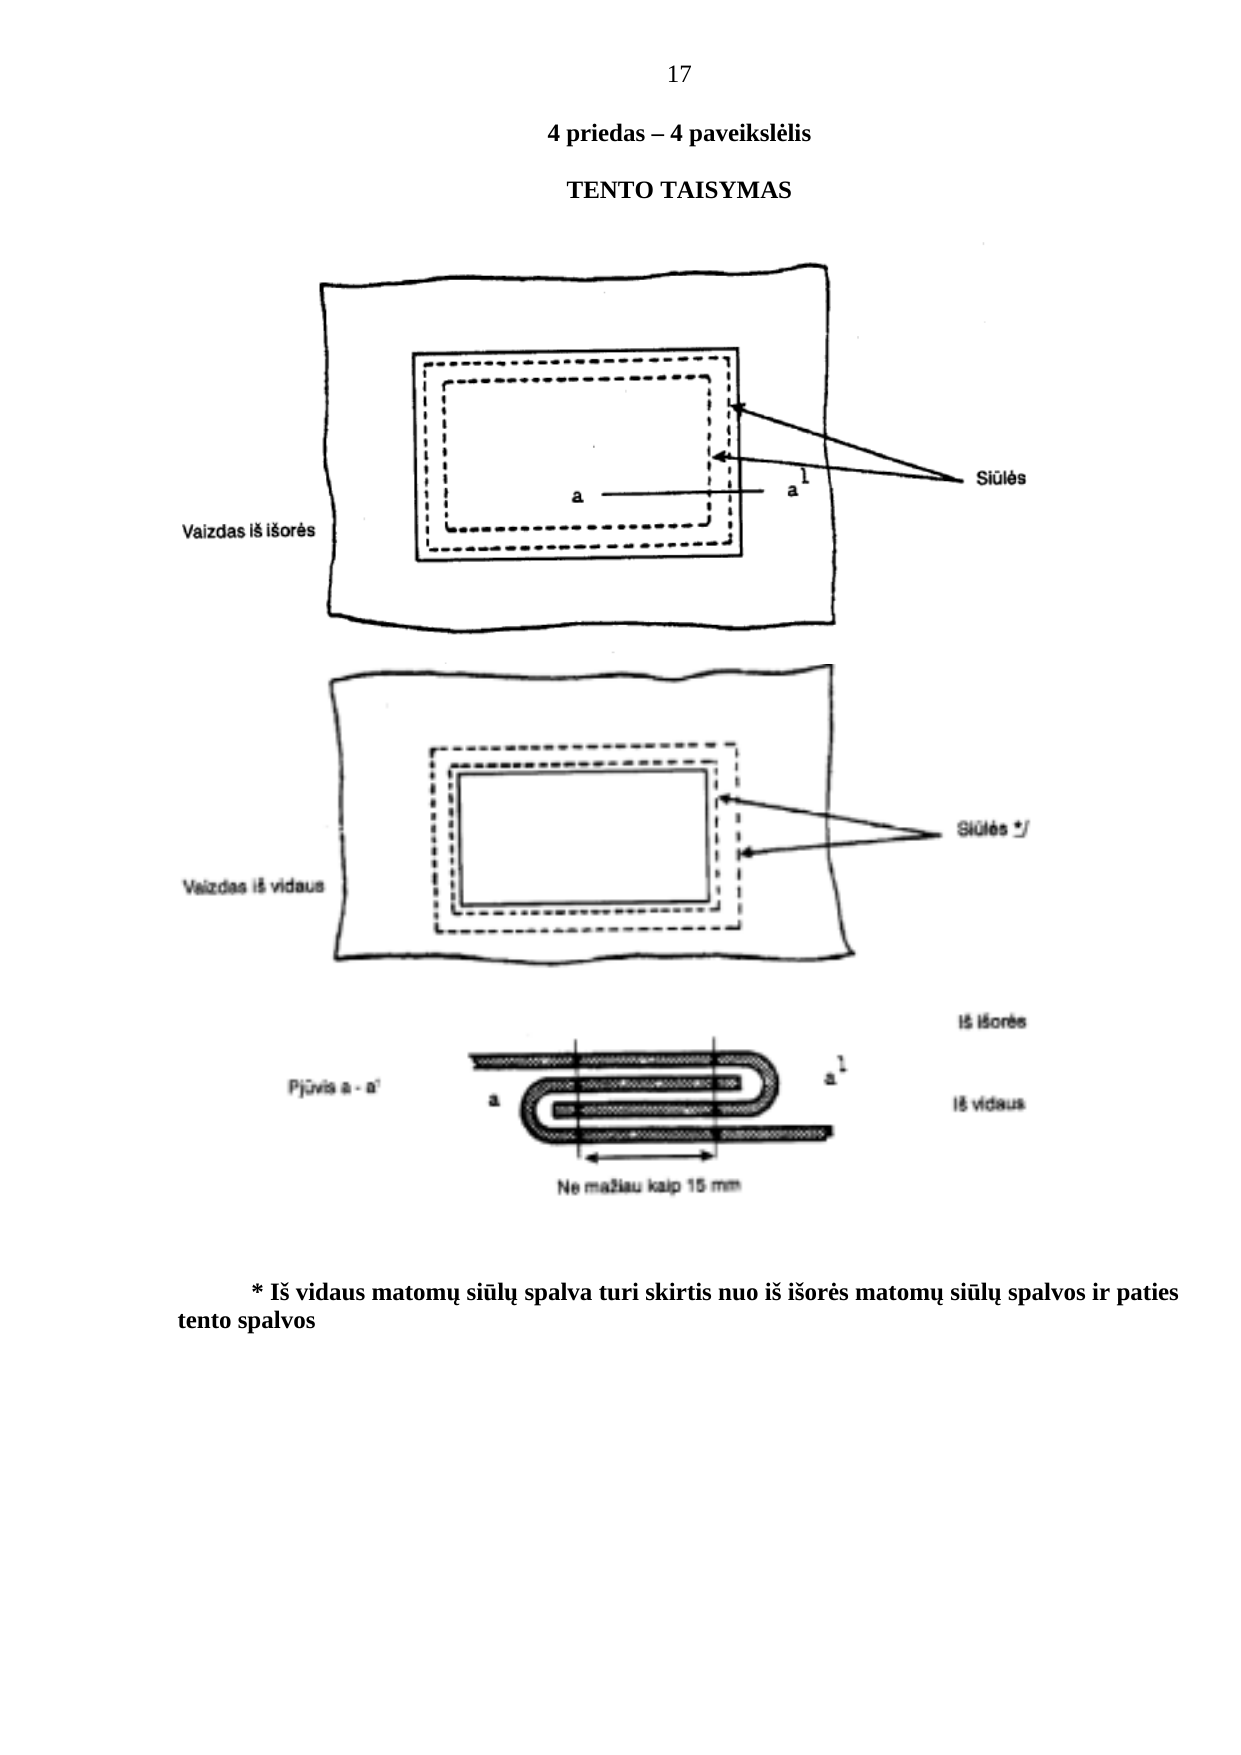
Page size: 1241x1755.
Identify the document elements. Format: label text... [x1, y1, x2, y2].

text * Iš vidaus matomų siūlų spalva turi skirtis nuo iš išorės matomų siūlų spalvos ir paties tento spalvos [177, 1277, 1181, 1334]
text 4 priedas – 4 paveikslėlis [177, 118, 1181, 147]
text TENTO TAISYMAS [177, 176, 1181, 204]
